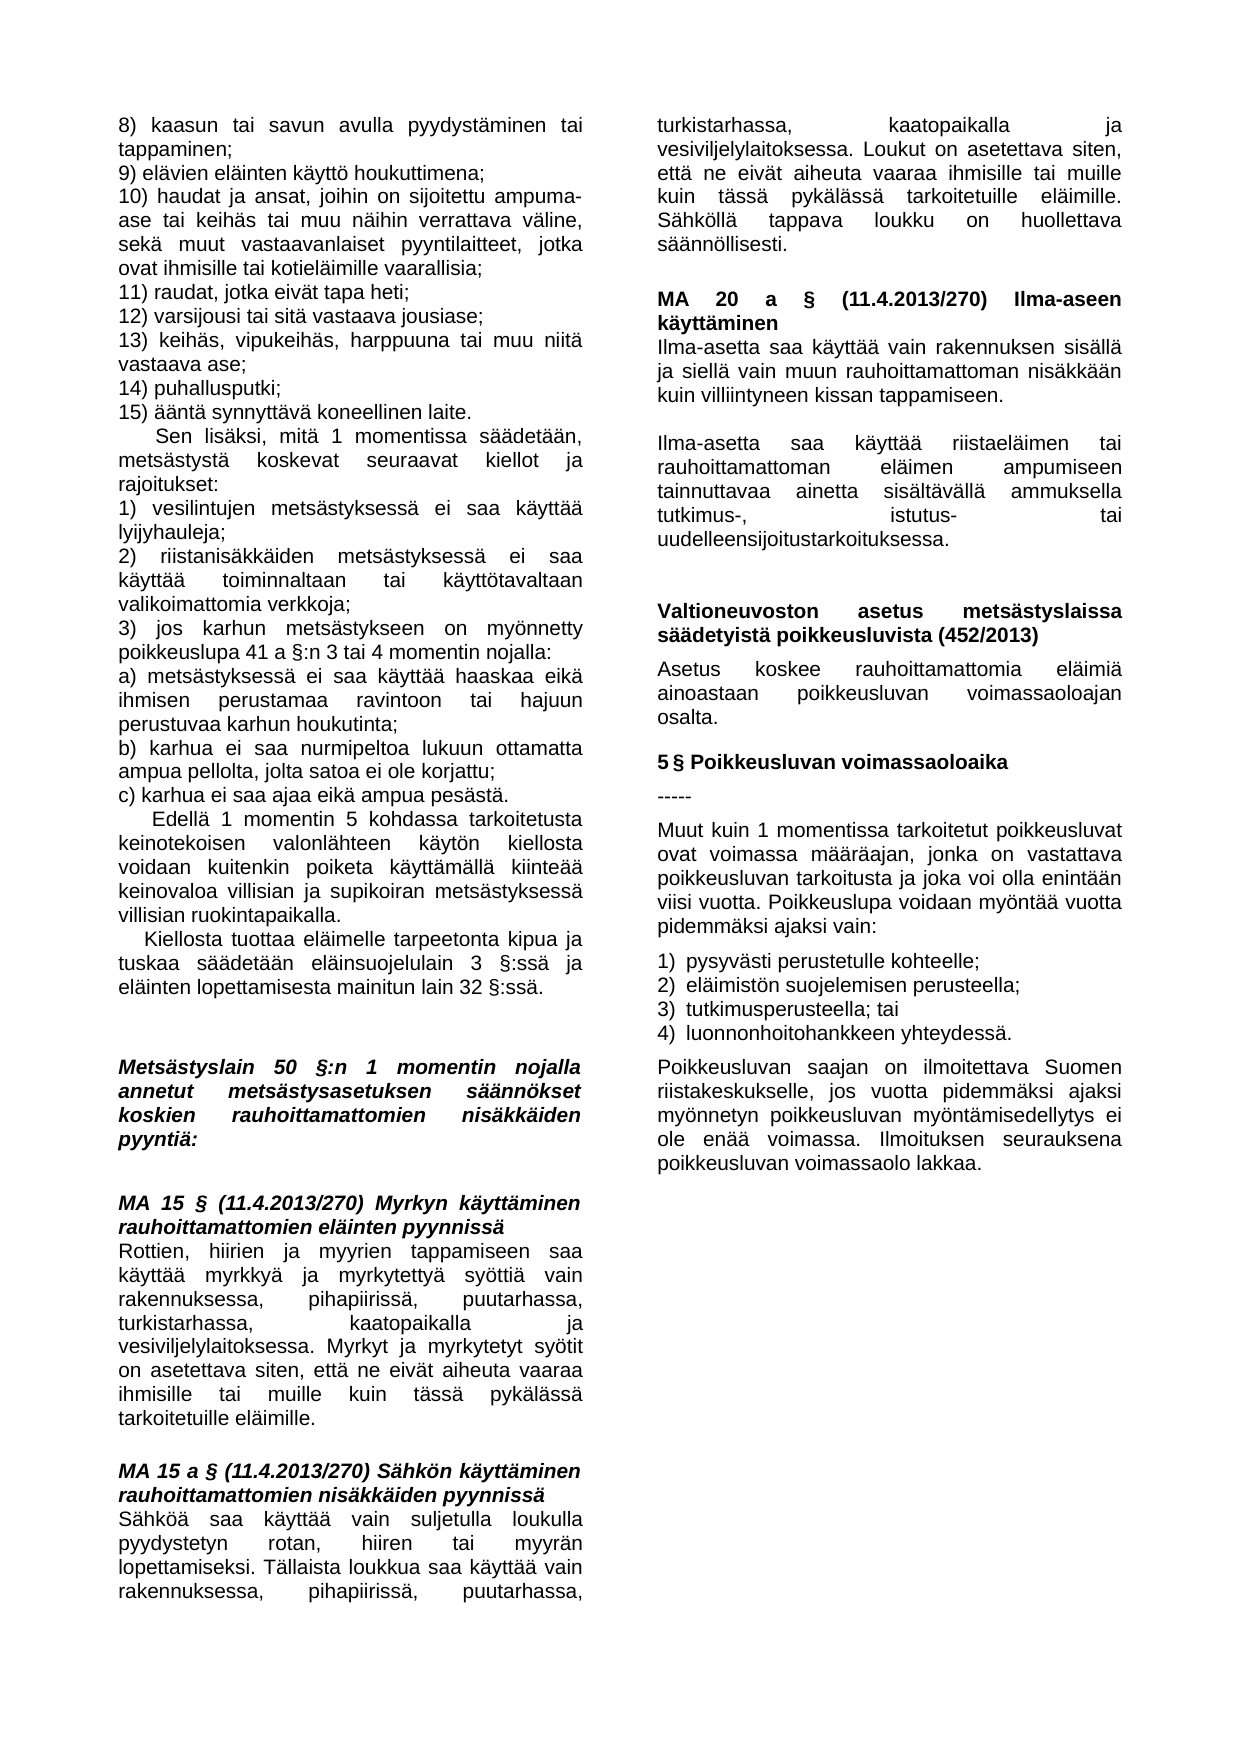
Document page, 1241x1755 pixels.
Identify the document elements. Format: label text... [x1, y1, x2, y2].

text Ilma-asetta saa käyttää vain rakennuksen sisällä ja siellä vain muun rauhoittamattoman nisäkkään kuin villiintyneen kissan tappamiseen. [657, 335, 1122, 407]
text ----- [657, 784, 1122, 808]
text Ilma-asetta saa käyttää riistaeläimen tai rauhoittamattoman eläimen ampumiseen tainnuttavaa ainetta sisältävällä ammuksella tutkimus-, istutus- tai uudelleensijoitustarkoituksessa. [657, 431, 1122, 551]
text 4) luonnonhoitohankkeen yhteydessä. [657, 1020, 1122, 1044]
text MA 15 a § (11.4.2013/270) Sähkön käyttäminen rauhoittamattomien nisäkkäiden pyynnissä [118, 1459, 583, 1507]
text 13) keihäs, vipukeihäs, harppuuna tai muu niitä vastaava ase; [118, 328, 583, 376]
text Poikkeusluvan saajan on ilmoitettava Suomen riistakeskukselle, jos vuotta pidemmäksi ajaksi myönnetyn poikkeusluvan myöntämisedellytys ei ole enää voimassa. Ilmoituksen seurauksena poikkeusluvan voimassaolo lakkaa. [657, 1055, 1122, 1174]
text 1) pysyvästi perustetulle kohteelle; [657, 948, 1122, 972]
text Asetus koskee rauhoittamattomia eläimiä ainoastaan poikkeusluvan voimassaoloajan osalta. [657, 657, 1122, 729]
text 3) tutkimusperusteella; tai [657, 996, 1122, 1020]
text 1) vesilintujen metsästyksessä ei saa käyttää lyijyhauleja; [118, 496, 583, 544]
text MA 20 a § (11.4.2013/270) Ilma-aseen käyttäminen [657, 287, 1122, 335]
text a) metsästyksessä ei saa käyttää haaskaa eikä ihmisen perustamaa ravintoon tai hajuun perustuvaa karhun houkutinta; [118, 663, 583, 735]
text Rottien, hiirien ja myyrien tappamiseen saa käyttää myrkkyä ja myrkytettyä syöttiä vain rakennuksessa, pihapiirissä, puutarhassa, turkistarhassa, kaatopaikalla ja vesiviljelylaitoksessa. Myrkyt ja myrkytetyt syötit on asetettava siten, että ne eivät aiheuta vaaraa ihmisille tai muille kuin tässä pykälässä tarkoitetuille eläimille. [118, 1238, 583, 1430]
text 2) riistanisäkkäiden metsästyksessä ei saa käyttää toiminnaltaan tai käyttötavaltaan valikoimattomia verkkoja; [118, 544, 583, 616]
text MA 15 § (11.4.2013/270) Myrkyn käyttäminen rauhoittamattomien eläinten pyynnissä [118, 1191, 583, 1238]
text 10) haudat ja ansat, joihin on sijoitettu ampuma-ase tai keihäs tai muu näihin verrattava väline, sekä muut vastaavanlaiset pyyntilaitteet, jotka ovat ihmisille tai kotieläimille vaarallisia; [118, 184, 583, 280]
text 14) puhallusputki; [118, 376, 583, 400]
text Muut kuin 1 momentissa tarkoitetut poikkeusluvat ovat voimassa määräajan, jonka on vastattava poikkeusluvan tarkoitusta ja joka voi olla enintään viisi vuotta. Poikkeuslupa voidaan myöntää vuotta pidemmäksi ajaksi vain: [657, 818, 1122, 938]
text 5 § Poikkeusluvan voimassaoloaika [657, 749, 1122, 773]
text Sen lisäksi, mitä 1 momentissa säädetään, metsästystä koskevat seuraavat kiellot ja rajoitukset: [118, 424, 583, 496]
text Sähköä saa käyttää vain suljetulla loukulla pyydystetyn rotan, hiiren tai myyrän lopettamiseksi. Tällaista loukkua saa käyttää vain rakennuksessa, pihapiirissä, puutarhassa, [118, 1507, 583, 1603]
text Metsästyslain 50 §:n 1 momentin nojalla annetut metsästysasetuksen säännökset koskien rauhoittamattomien nisäkkäiden pyyntiä: [118, 1055, 583, 1151]
text 3) jos karhun metsästykseen on myönnetty poikkeuslupa 41 a §:n 3 tai 4 momentin nojalla: [118, 616, 583, 663]
text 12) varsijousi tai sitä vastaava jousiase; [118, 304, 583, 328]
text 11) raudat, jotka eivät tapa heti; [118, 280, 583, 304]
text 9) elävien eläinten käyttö houkuttimena; [118, 160, 583, 184]
text turkistarhassa, kaatopaikalla ja vesiviljelylaitoksessa. Loukut on asetettava siten, että ne eivät aiheuta vaaraa ihmisille tai muille kuin tässä pykälässä tarkoitetuille eläimille. Sähköllä tappava loukku on huollettava säännöllisesti. [657, 112, 1122, 256]
text Valtioneuvoston asetus metsästyslaissa säädetyistä poikkeusluvista (452/2013) [657, 598, 1122, 646]
text Edellä 1 momentin 5 kohdassa tarkoitetusta keinotekoisen valonlähteen käytön kiellosta voidaan kuitenkin poiketa käyttämällä kiinteää keinovaloa villisian ja supikoiran metsästyksessä villisian ruokintapaikalla. [118, 807, 583, 927]
text Kiellosta tuottaa eläimelle tarpeetonta kipua ja tuskaa säädetään eläinsuojelulain 3 §:ssä ja eläinten lopettamisesta mainitun lain 32 §:ssä. [118, 927, 583, 999]
text c) karhua ei saa ajaa eikä ampua pesästä. [118, 783, 583, 807]
text 8) kaasun tai savun avulla pyydystäminen tai tappaminen; [118, 112, 583, 160]
text 15) ääntä synnyttävä koneellinen laite. [118, 400, 583, 424]
text 2) eläimistön suojelemisen perusteella; [657, 972, 1122, 996]
text b) karhua ei saa nurmipeltoa lukuun ottamatta ampua pellolta, jolta satoa ei ole korjattu; [118, 735, 583, 783]
